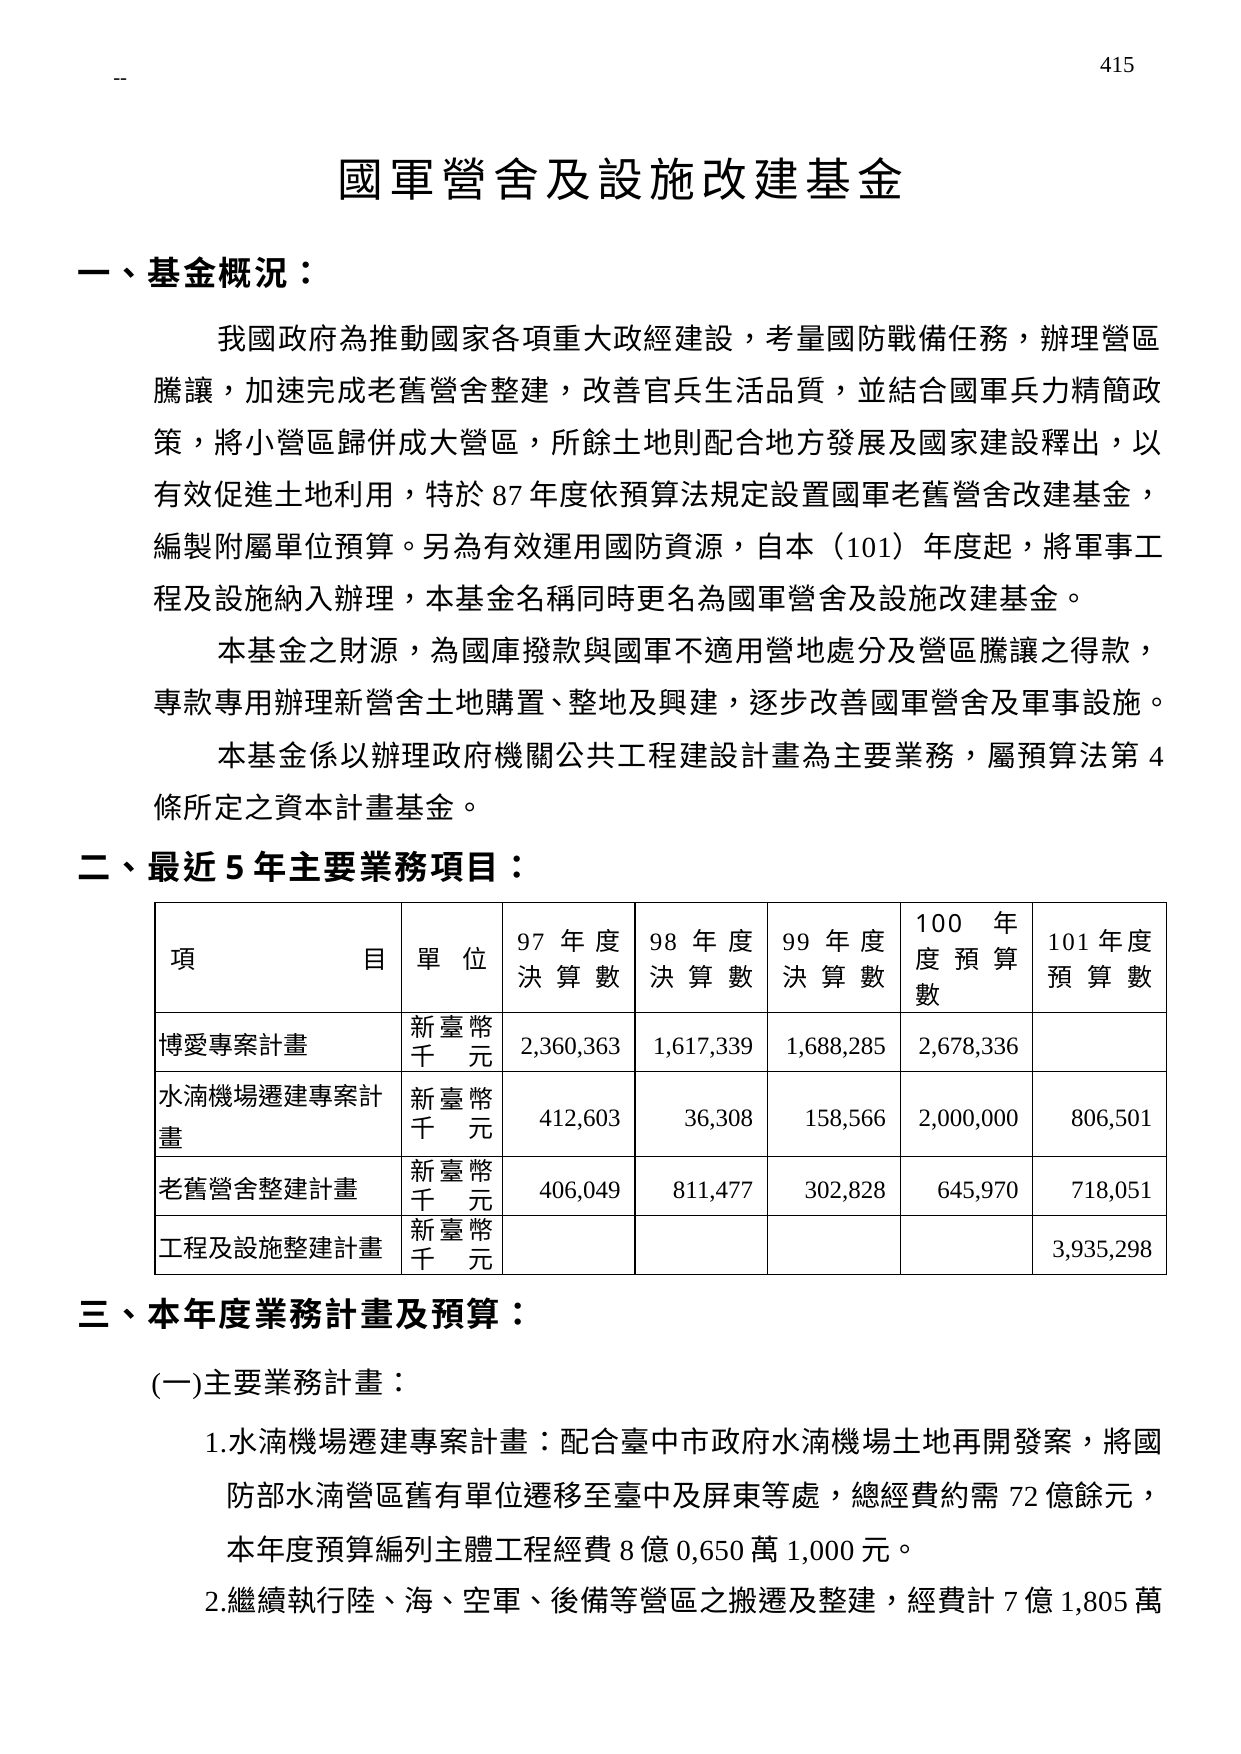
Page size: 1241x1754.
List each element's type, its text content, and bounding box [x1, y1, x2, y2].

table_header 項目 [156, 903, 401, 1012]
table_cell [636, 1216, 767, 1274]
table_cell 2,360,363 [503, 1013, 634, 1071]
table_cell 2,678,336 [901, 1013, 1032, 1071]
table_cell 302,828 [768, 1157, 900, 1215]
table_cell 718,051 [1033, 1157, 1166, 1215]
table_cell 36,308 [636, 1072, 767, 1156]
table_cell 406,049 [503, 1157, 634, 1215]
table_cell 新臺幣千元 [402, 1072, 502, 1156]
table_cell 3,935,298 [1033, 1216, 1166, 1274]
text 2.繼續執行陸、海、空軍、後備等營區之搬遷及整建，經費計7億1,805萬1,000元。 [1001, 1397, 1151, 1453]
text 三、本年度業務計畫及預算： [77, 1288, 1163, 1336]
text 2.繼續執行陸、海、空軍、後備等營區之搬遷及整建，經費計7億1,805萬1,000元。 [204, 1571, 1163, 1621]
table_cell 新臺幣千元 [402, 1216, 502, 1274]
table_cell 811,477 [636, 1157, 767, 1215]
table_header 97年度決算數 [503, 903, 634, 1012]
text 1.水湳機場遷建專案計畫：配合臺中市政府水湳機場土地再開發案，將國防部水湳營區舊有單位遷移至臺中及屏東等處，總經費約需72億餘元，本年度預算編列主體工程經費8億0,650萬1,000元。 [204, 1409, 1163, 1571]
table_cell 老舊營舍整建計畫 [156, 1157, 401, 1215]
table_cell [1033, 1013, 1166, 1071]
text (一)主要業務計畫： [151, 1355, 1163, 1403]
table_header 101年度預算數 [1033, 903, 1166, 1012]
table_cell [901, 1216, 1032, 1274]
table_cell 158,566 [768, 1072, 900, 1156]
table_cell 工程及設施整建計畫 [156, 1216, 401, 1274]
text 本基金係以辦理政府機關公共工程建設計畫為主要業務，屬預算法第4條所定之資本計畫基金。 [153, 724, 1163, 828]
table_cell 2,000,000 [901, 1072, 1032, 1156]
table_cell 新臺幣千元 [402, 1157, 502, 1215]
table_cell 412,603 [503, 1072, 634, 1156]
table_header 100年度預算數 [901, 903, 1032, 1012]
table_cell 新臺幣千元 [402, 1013, 502, 1071]
text [84, 41, 234, 97]
text 二、最近5年主要業務項目： [77, 841, 1163, 889]
table_cell 1,688,285 [768, 1013, 900, 1071]
table_cell [503, 1216, 634, 1274]
text 本基金之財源，為國庫撥款與國軍不適用營地處分及營區騰讓之得款，專款專用辦理新營舍土地購置、整地及興建，逐步改善國軍營舍及軍事設施。 [153, 620, 1163, 724]
table_cell 博愛專案計畫 [156, 1013, 401, 1071]
table_header 99年度決算數 [768, 903, 900, 1012]
table_header 單位 [402, 903, 502, 1012]
text 我國政府為推動國家各項重大政經建設，考量國防戰備任務，辦理營區騰讓，加速完成老舊營舍整建，改善官兵生活品質，並結合國軍兵力精簡政策，將小營區歸併成大營區，所餘土地則配合地方發展及國家建設釋出，以有效促進土地利用，特於87年度依預算法規定設置國軍老舊營舍改建基金，編製附屬單位預算。另為有效運用國防資源，自本（101）年度起，將軍事工程及設施納入辦理，本基金名稱同時更名為國軍營舍及設施改建基金。 [153, 308, 1163, 620]
table_cell [768, 1216, 900, 1274]
table_cell 806,501 [1033, 1072, 1166, 1156]
text [999, 44, 1149, 100]
table_cell 645,970 [901, 1157, 1032, 1215]
table_cell 水湳機場遷建專案計畫 [156, 1072, 401, 1156]
text 一、基金概況： [77, 247, 1163, 295]
text 415 [1014, 51, 1134, 78]
table_header 98年度決算數 [636, 903, 767, 1012]
table_cell 1,617,339 [636, 1013, 767, 1071]
text 國軍營舍及設施改建基金 [77, 143, 1163, 209]
